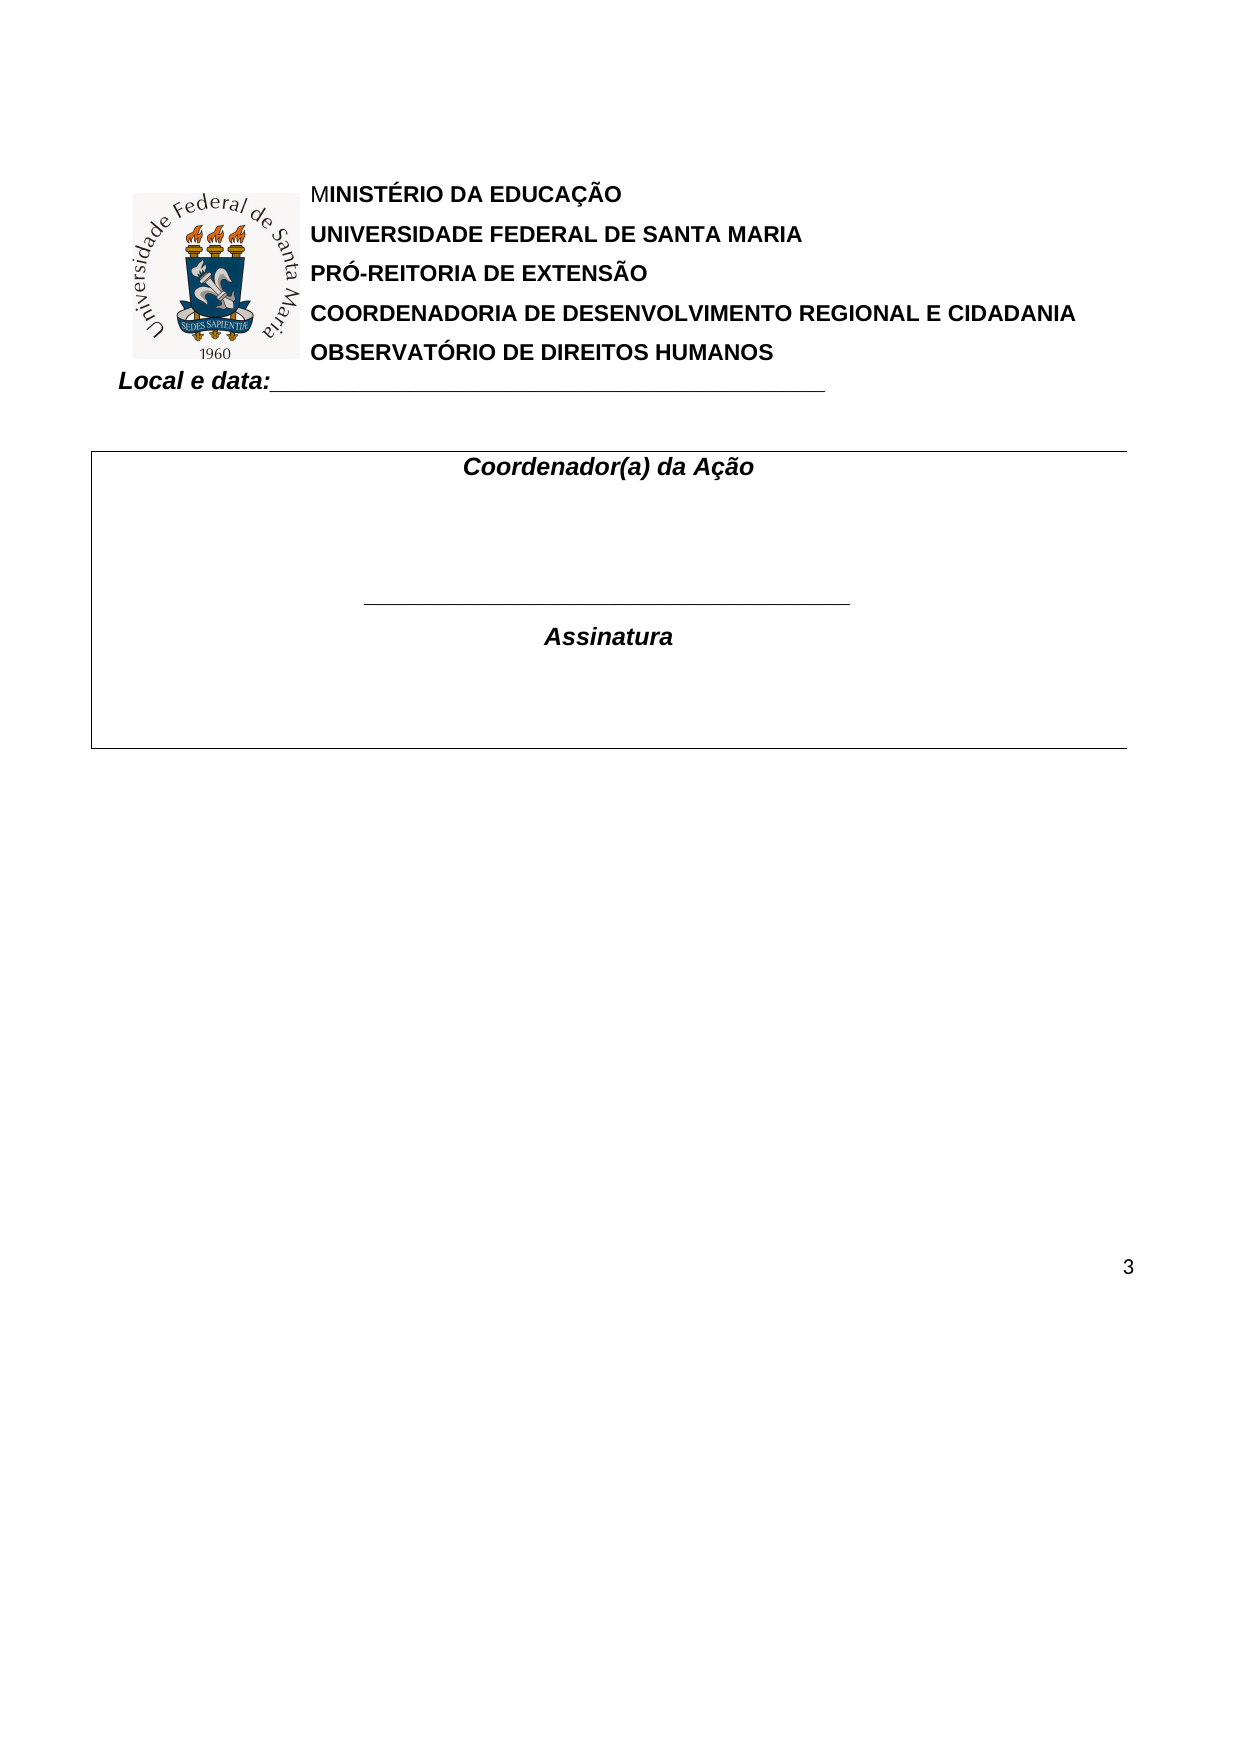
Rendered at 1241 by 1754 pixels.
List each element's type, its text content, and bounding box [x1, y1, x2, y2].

picture [132, 193, 300, 359]
text Local e data:________________________________________ [118, 366, 1134, 394]
table_header Coordenador(a) da Ação ___________________________________ Assinatura [92, 452, 1127, 748]
